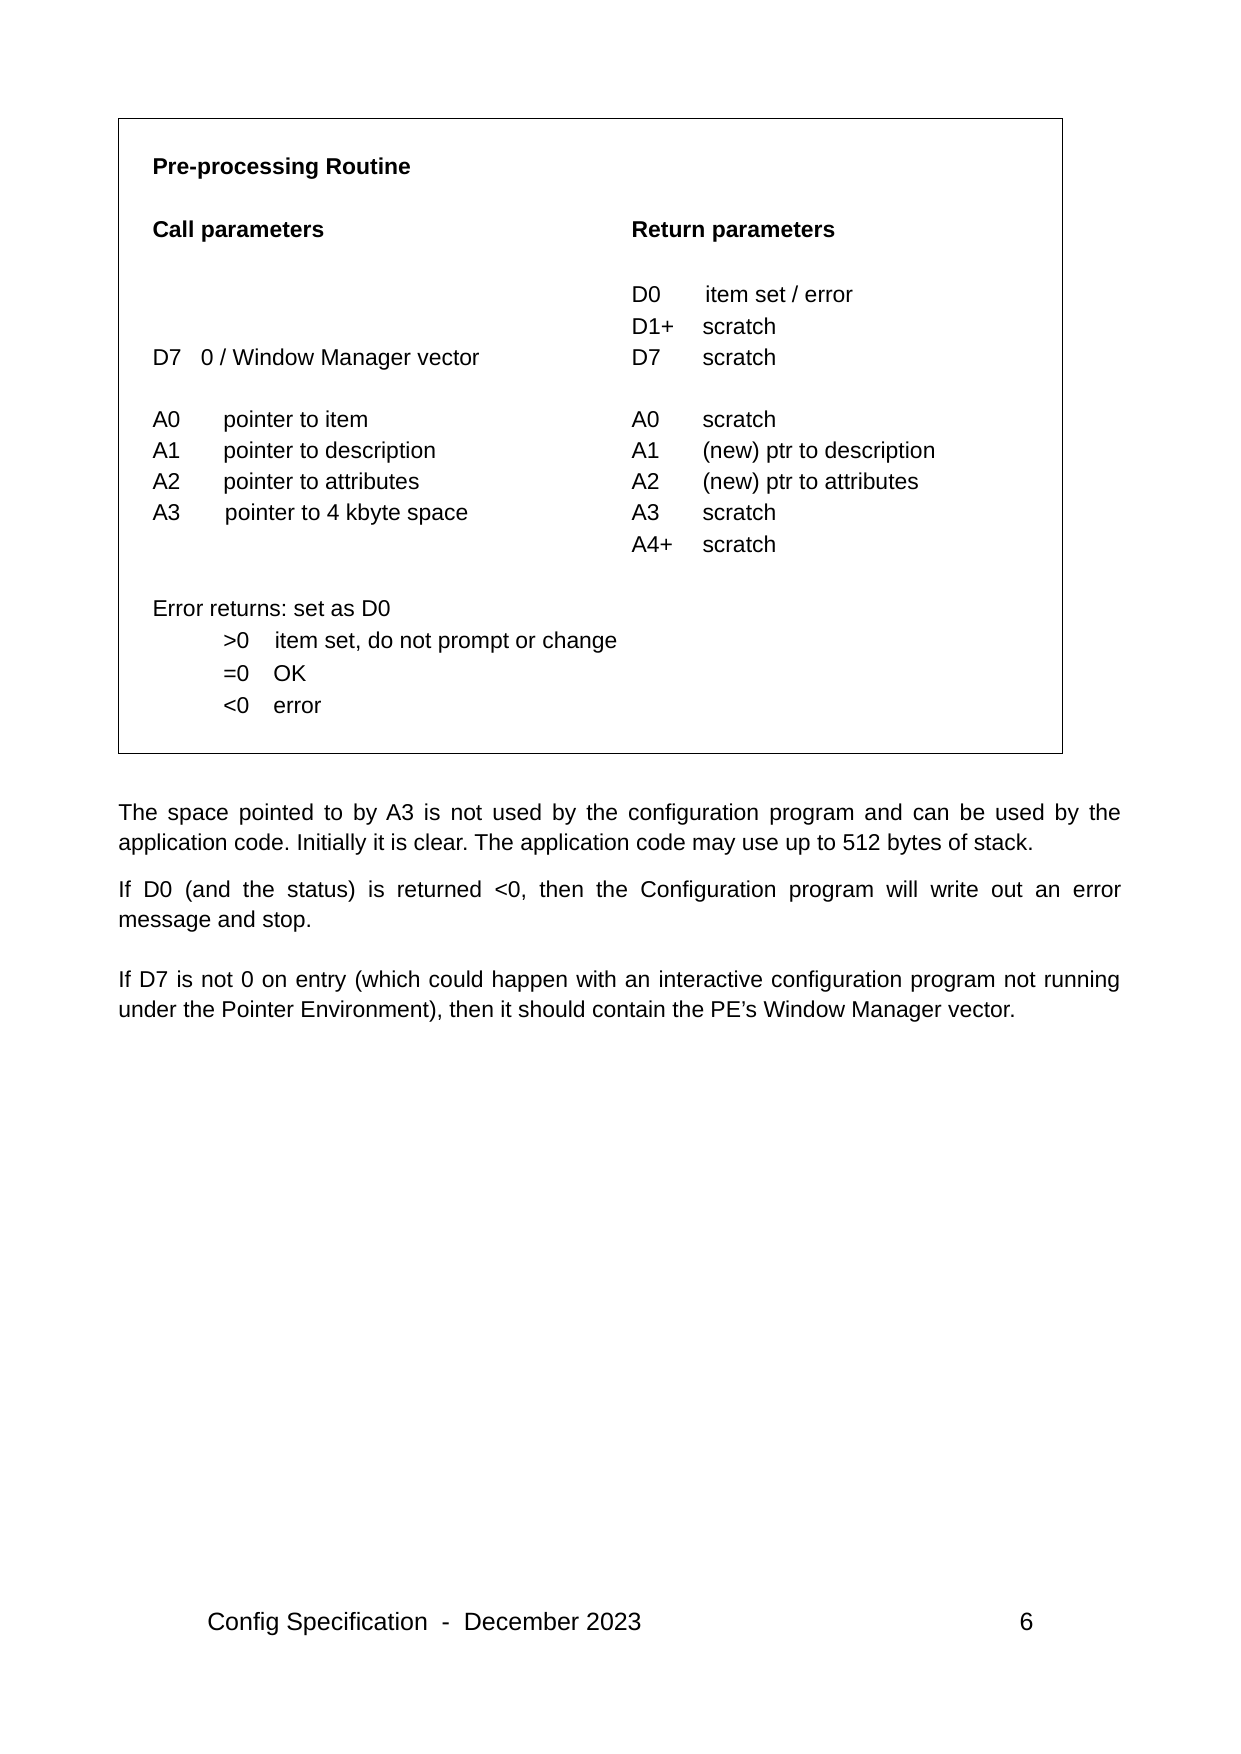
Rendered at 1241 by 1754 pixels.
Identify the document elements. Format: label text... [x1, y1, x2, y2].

table_cell [993, 246, 1062, 278]
table_cell [119, 721, 149, 753]
table_cell [220, 278, 270, 310]
table_cell [629, 721, 699, 753]
table_cell [149, 183, 220, 215]
table_cell [699, 689, 993, 721]
table_cell [270, 560, 628, 592]
table_cell [149, 278, 220, 310]
table_header [149, 119, 220, 150]
table_cell scratch [699, 405, 993, 436]
table_header [993, 119, 1062, 150]
table_cell [119, 278, 149, 310]
table_cell [993, 721, 1062, 753]
table_cell D0 item set / error [629, 278, 993, 310]
table_cell scratch [699, 310, 993, 342]
table_cell [119, 373, 149, 405]
table_cell [220, 373, 270, 405]
table_cell [119, 560, 149, 592]
table_cell [220, 310, 270, 342]
table_cell [119, 183, 149, 215]
table_cell A3 pointer to 4 kbyte space [149, 497, 628, 528]
table_header [699, 119, 993, 150]
table_cell [993, 436, 1062, 466]
text If D7 is not 0 on entry (which could happen with an interactive configuration program not running under the Pointer Environment), then it should contain the PE’s Window Manager vector. [118, 966, 1122, 1023]
table_cell [699, 657, 993, 689]
table_header [119, 119, 149, 150]
table_cell [149, 560, 220, 592]
table_cell [149, 721, 220, 753]
table_cell A4+ [629, 528, 699, 560]
table_cell [699, 721, 993, 753]
table_cell (new) ptr to description [699, 436, 993, 466]
table_cell [993, 657, 1062, 689]
table_cell [993, 310, 1062, 342]
table_cell [699, 150, 993, 183]
table_cell [119, 405, 149, 436]
table_cell A3 [629, 497, 699, 528]
table_cell =0 [220, 657, 270, 689]
table_cell [149, 625, 220, 657]
table_cell [270, 278, 628, 310]
table_cell [993, 373, 1062, 405]
table_cell D7 0 / Window Manager vector [149, 342, 628, 373]
table_cell [119, 528, 149, 560]
table_cell [149, 689, 220, 721]
table_cell [629, 560, 699, 592]
table_cell [629, 592, 699, 624]
table_cell error [270, 689, 628, 721]
table_cell [119, 657, 149, 689]
table_cell [119, 436, 149, 466]
table_cell [993, 150, 1062, 183]
table_cell [993, 689, 1062, 721]
table_cell [149, 246, 220, 278]
table_cell [699, 183, 993, 215]
table_cell [699, 592, 993, 624]
table_cell [220, 183, 270, 215]
table_cell [699, 625, 993, 657]
table_cell A2 [629, 466, 699, 497]
table_cell A0 [629, 405, 699, 436]
table_cell Return parameters [629, 215, 993, 246]
table_cell [270, 183, 628, 215]
table_cell [149, 528, 220, 560]
table_cell (new) ptr to attributes [699, 466, 993, 497]
table_cell [149, 310, 220, 342]
table_cell [149, 657, 220, 689]
table_cell >0 item set, do not prompt or change [220, 625, 628, 657]
table_cell D7 [629, 342, 699, 373]
table_cell [119, 246, 149, 278]
table_cell [993, 528, 1062, 560]
table_cell A2 [149, 466, 220, 497]
table_cell [119, 497, 149, 528]
table_cell [993, 466, 1062, 497]
table_cell [270, 721, 628, 753]
table_cell pointer to item [220, 405, 628, 436]
table_cell [220, 528, 270, 560]
table_cell A0 [149, 405, 220, 436]
table_cell [119, 342, 149, 373]
table_cell [993, 592, 1062, 624]
table_cell [993, 560, 1062, 592]
table_cell [270, 373, 628, 405]
table_cell [119, 310, 149, 342]
table_cell [629, 625, 699, 657]
table_cell [993, 342, 1062, 373]
table_cell [119, 466, 149, 497]
table_cell Error returns: set as D0 [149, 592, 628, 624]
table_cell [993, 215, 1062, 246]
table_header [629, 119, 699, 150]
table_cell Pre-processing Routine [149, 150, 628, 183]
table_cell OK [270, 657, 628, 689]
table_cell [629, 373, 699, 405]
table_cell [993, 183, 1062, 215]
table_cell [119, 625, 149, 657]
table_cell [993, 405, 1062, 436]
table_header [220, 119, 270, 150]
table_cell [699, 560, 993, 592]
table_cell [270, 246, 628, 278]
table_cell [119, 150, 149, 183]
table_cell D1+ [629, 310, 699, 342]
table_cell [629, 150, 699, 183]
table_cell scratch [699, 342, 993, 373]
table_cell [119, 215, 149, 246]
table_cell [629, 689, 699, 721]
text If D0 (and the status) is returned <0, then the Configuration program will write out an error message and stop. [118, 876, 1122, 933]
table_cell [270, 528, 628, 560]
table_cell [220, 560, 270, 592]
table_cell Call parameters [149, 215, 628, 246]
table_header [270, 119, 628, 150]
table_cell A1 [149, 436, 220, 466]
table_cell scratch [699, 528, 993, 560]
table_cell [629, 183, 699, 215]
table_cell [119, 689, 149, 721]
table_cell [699, 246, 993, 278]
text The space pointed to by A3 is not used by the configuration program and can be used by the application code. Initially it is clear. The application code may use up to 512 bytes of stack. [118, 799, 1122, 855]
table_cell [220, 721, 270, 753]
table_cell [220, 246, 270, 278]
table_cell [699, 373, 993, 405]
table_cell [993, 625, 1062, 657]
table_cell [149, 373, 220, 405]
table_cell [629, 657, 699, 689]
table_cell [993, 497, 1062, 528]
table_cell A1 [629, 436, 699, 466]
table_cell pointer to description [220, 436, 628, 466]
table_cell pointer to attributes [220, 466, 628, 497]
table_cell [119, 592, 149, 624]
table_cell <0 [220, 689, 270, 721]
table_cell [270, 310, 628, 342]
table_cell scratch [699, 497, 993, 528]
table_cell [629, 246, 699, 278]
table_cell [993, 278, 1062, 310]
